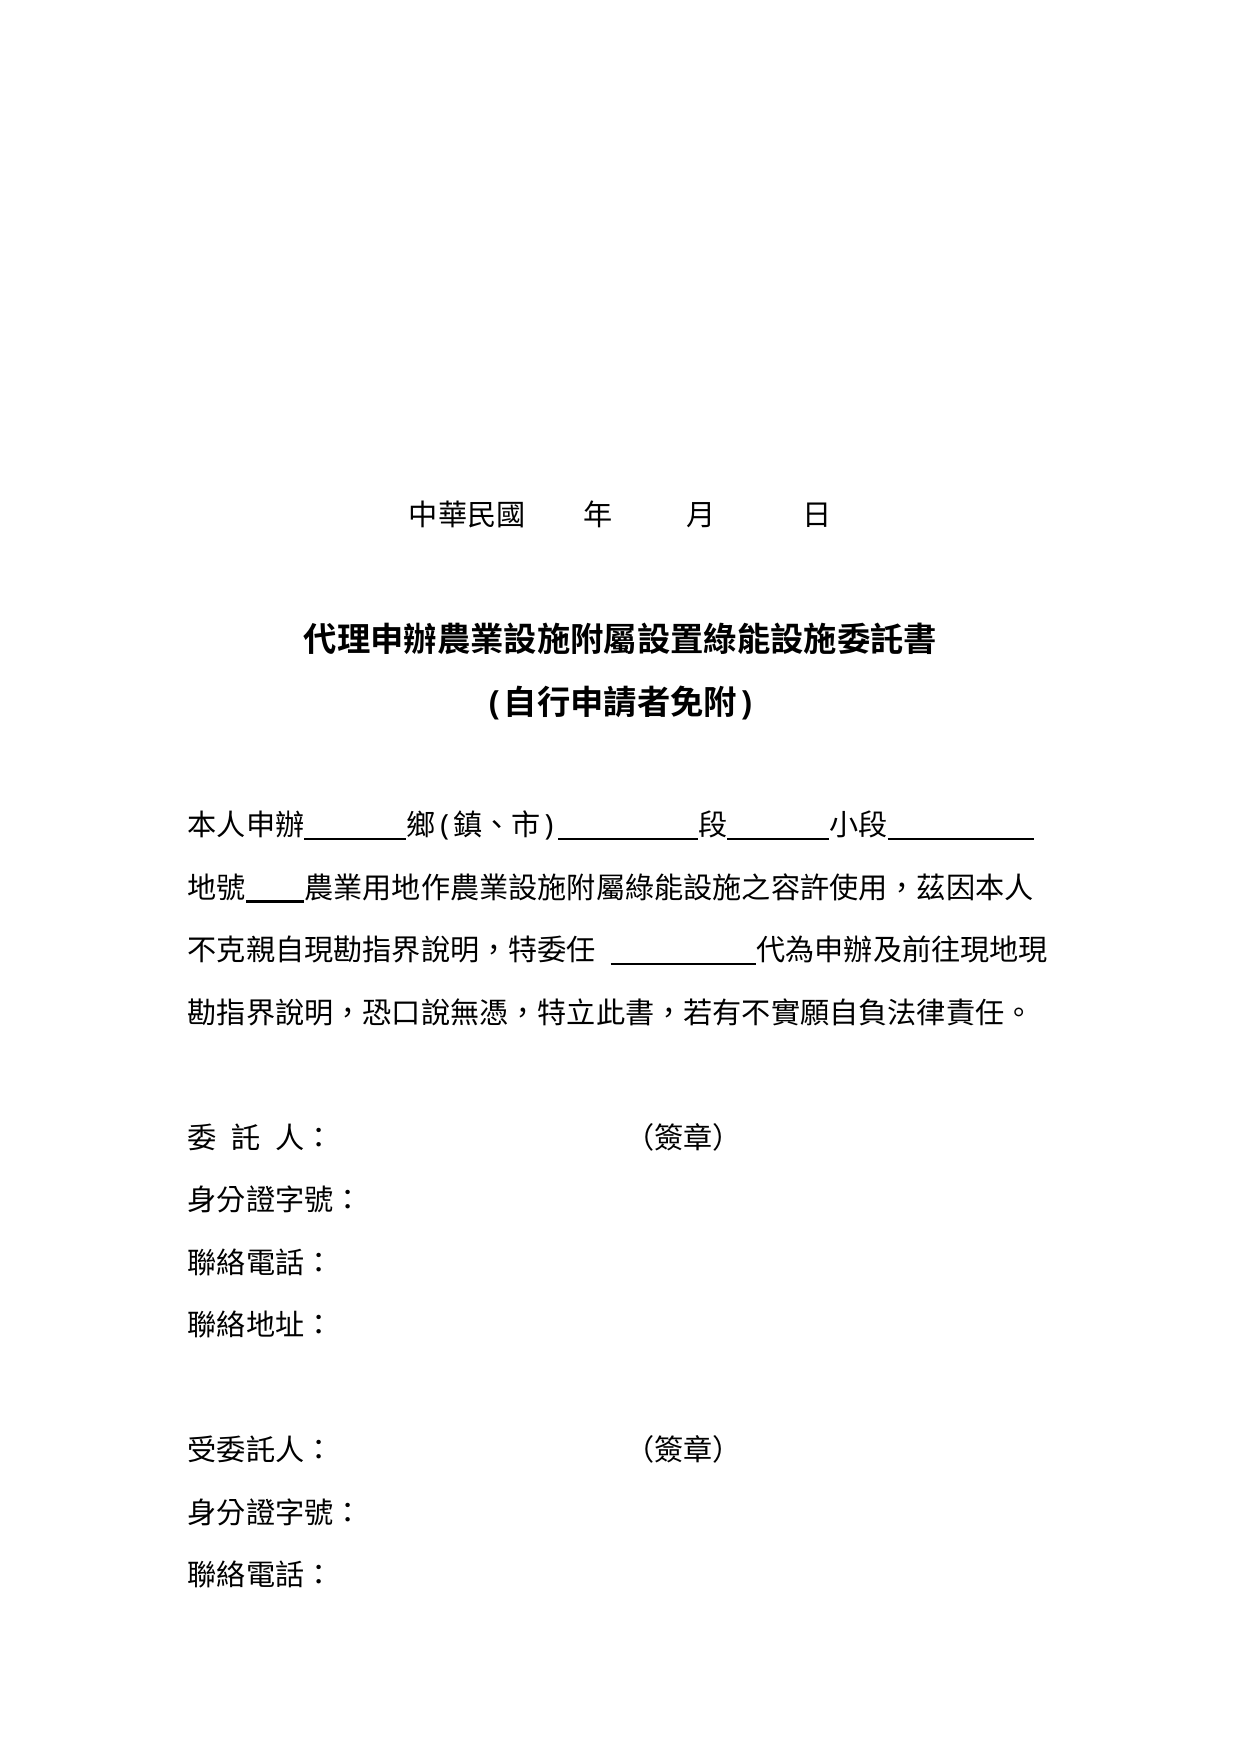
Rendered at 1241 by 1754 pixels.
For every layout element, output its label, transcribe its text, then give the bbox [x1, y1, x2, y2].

text 聯絡地址： [187, 1281, 1053, 1344]
text 身分證字號： [187, 1469, 1053, 1531]
text 受委託人： （簽章） [187, 1406, 1053, 1469]
text 聯絡電話： [187, 1219, 1053, 1281]
text (自行申請者免附) [187, 658, 1053, 721]
text 本人申辦 鄉(鎮、市) 段 小段 地號 農業用地作農業設施附屬綠能設施之容許使用，茲因本人不克親自現勘指界說明，特委任 代為申辦及前往現地現勘指界說明，恐口說無憑，特立此書，若有不實願自負法律責任。 [187, 781, 1053, 1031]
text 身分證字號： [187, 1156, 1053, 1219]
text 中華民國 年 月 日 [187, 471, 1053, 533]
text 聯絡電話： [187, 1531, 1053, 1594]
text 委 託 人： （簽章） [187, 1094, 1053, 1156]
text 代理申辦農業設施附屬設置綠能設施委託書 [187, 596, 1053, 658]
